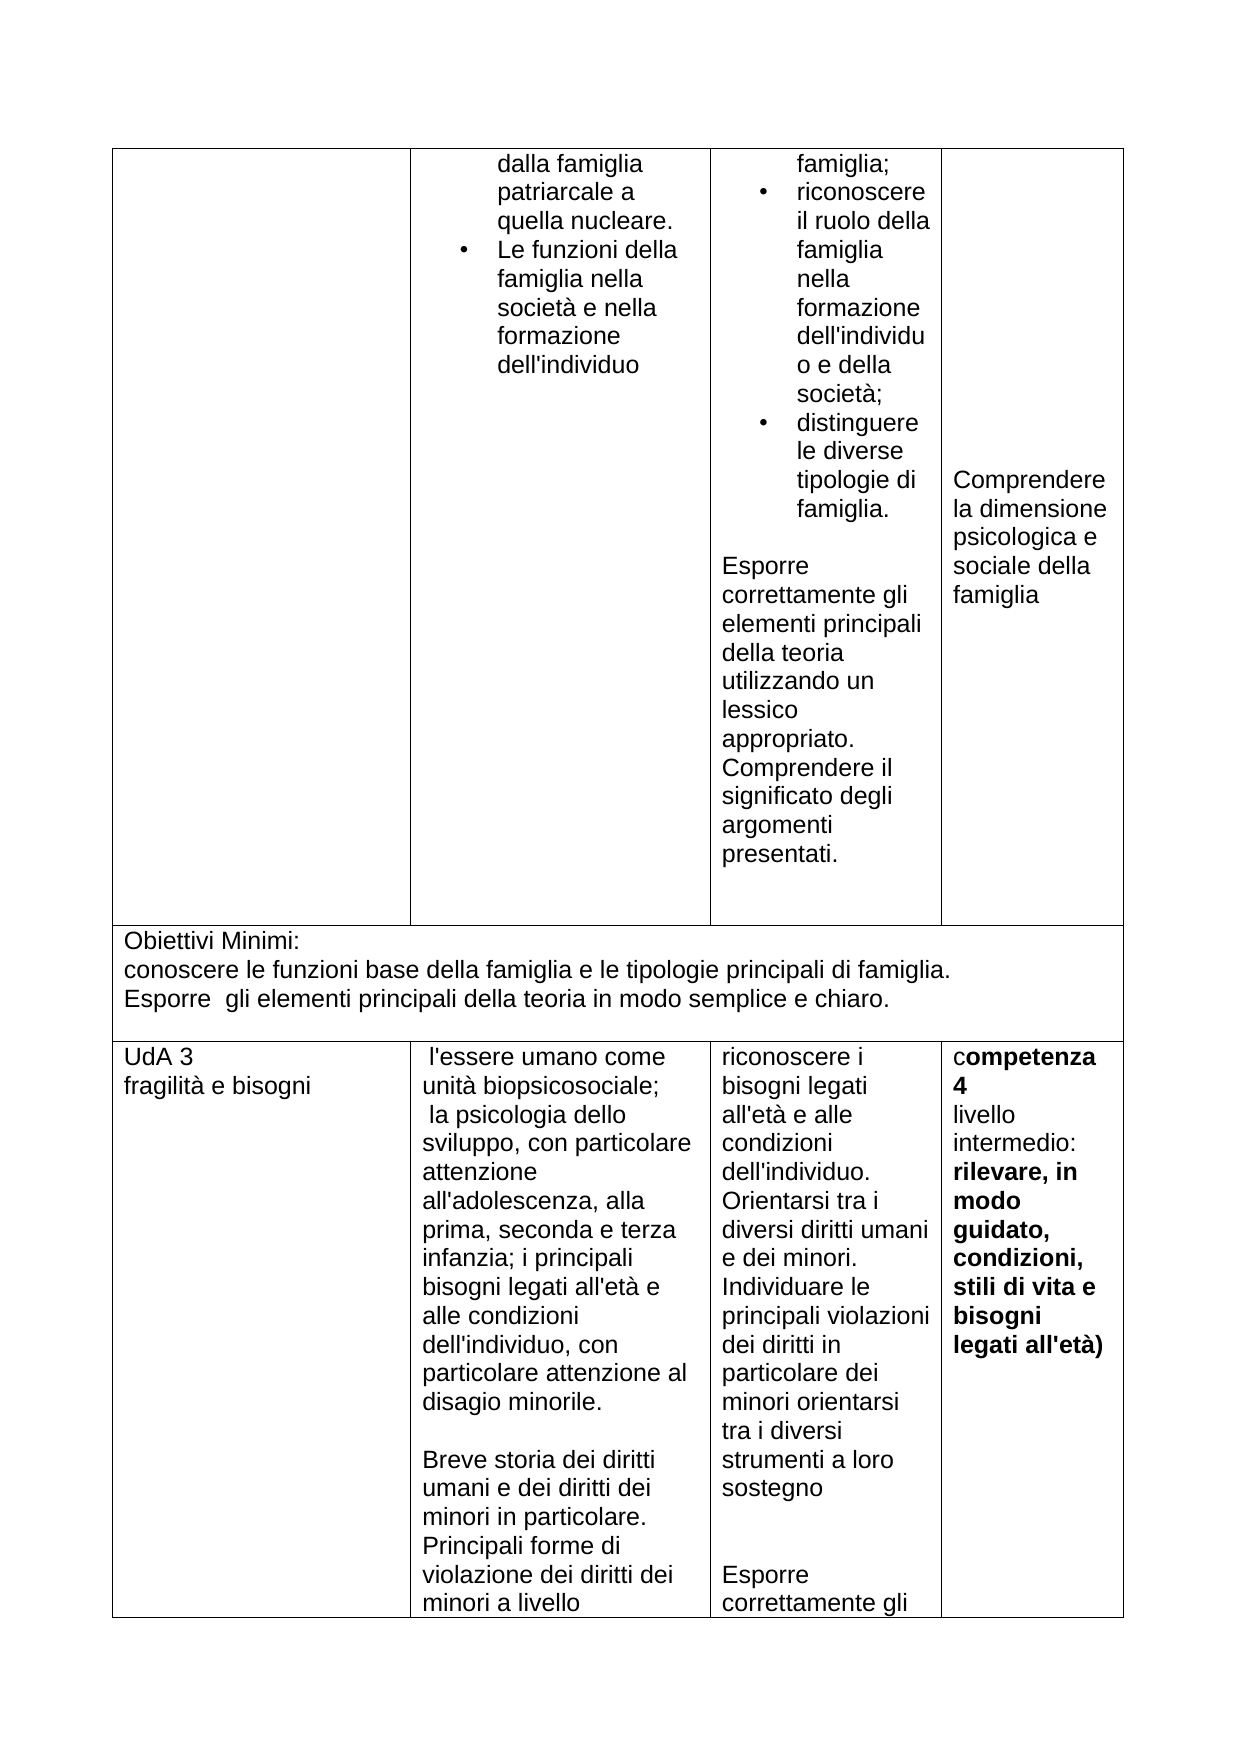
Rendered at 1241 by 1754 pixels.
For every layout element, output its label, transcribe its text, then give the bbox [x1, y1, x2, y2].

table_cell competenza 4 livello intermedio: rilevare, in modo guidato, condizioni, stili di vita e bisogni legati all'età) [942, 1042, 1123, 1617]
table_cell La famiglia come elemento di socializzazione primaria; le trasformazioni della famiglia: dalla famiglia patriarcale a quella nucleare. Le funzioni della famiglia nella società e nella formazione dell'individuo [411, 149, 710, 925]
table_cell Comprendere la dimensione psicologica e sociale della famiglia [942, 149, 1123, 925]
table_cell riconoscere il carattere storico e sociale della famiglia; riconoscere il ruolo della famiglia nella formazione dell'individuo e della società; distinguere le diverse tipologie di famiglia. Esporre correttamente gli elementi principali della teoria utilizzando un lessico appropriato. Comprendere il significato degli argomenti presentati. [711, 149, 941, 925]
table_cell UdA 3 fragilità e bisogni [113, 1042, 410, 1617]
table_cell l'essere umano come unità biopsicosociale; la psicologia dello sviluppo, con particolare attenzione all'adolescenza, alla prima, seconda e terza infanzia; i principali bisogni legati all'età e alle condizioni dell'individuo, con particolare attenzione al disagio minorile. Breve storia dei diritti umani e dei diritti dei minori in particolare. Principali forme di violazione dei diritti dei minori a livello [411, 1042, 710, 1617]
table_cell [113, 149, 410, 925]
table_cell riconoscere i bisogni legati all'età e alle condizioni dell'individuo. Orientarsi tra i diversi diritti umani e dei minori. Individuare le principali violazioni dei diritti in particolare dei minori orientarsi tra i diversi strumenti a loro sostegno Esporre correttamente gli [711, 1042, 941, 1617]
table_cell Obiettivi Minimi: conoscere le funzioni base della famiglia e le tipologie principali di famiglia. Esporre gli elementi principali della teoria in modo semplice e chiaro. [113, 926, 1123, 1041]
